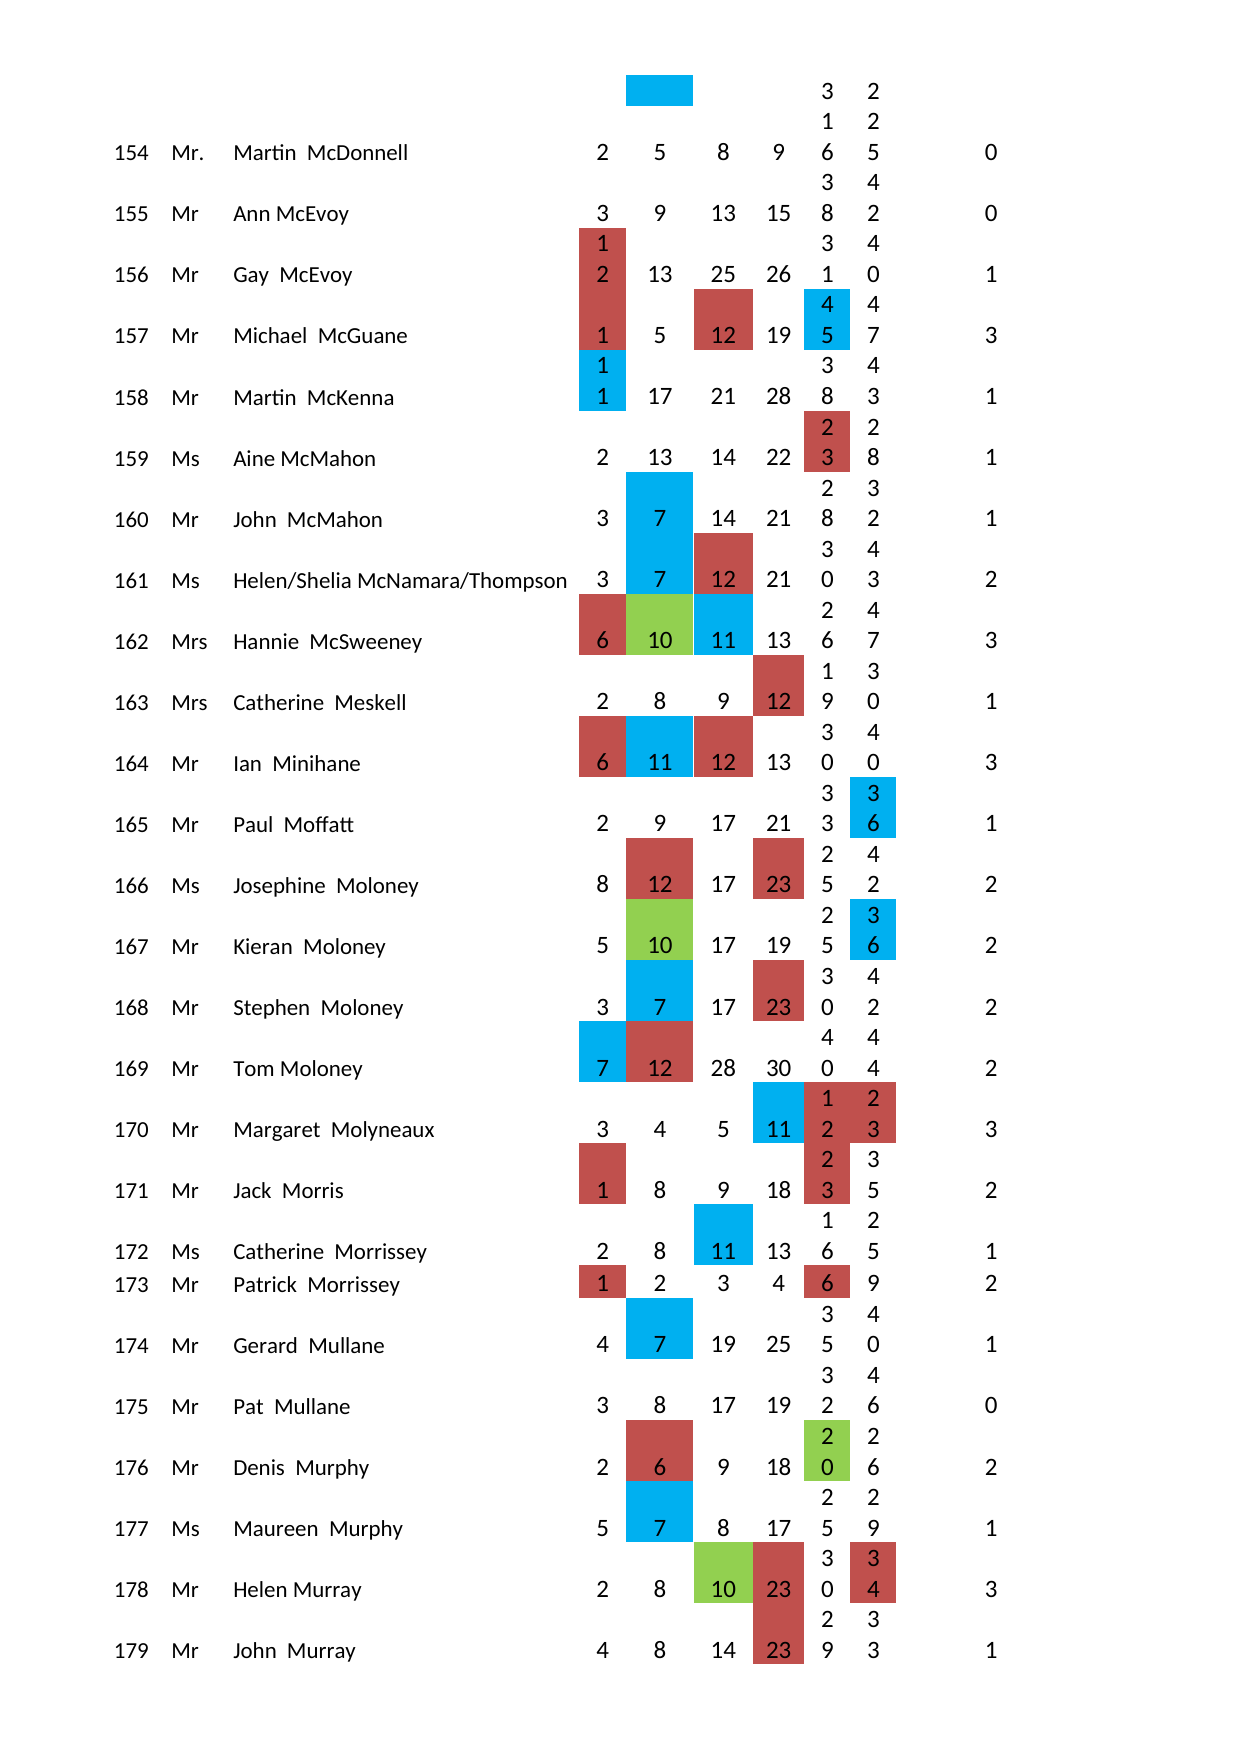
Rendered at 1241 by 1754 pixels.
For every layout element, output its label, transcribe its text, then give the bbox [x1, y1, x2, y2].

table_cell Ian Minihane [222, 716, 579, 777]
table_cell 14 [694, 411, 753, 472]
table_cell 3 [579, 1359, 626, 1420]
table_cell 160 [85, 472, 160, 533]
table_cell [896, 1204, 954, 1265]
table_cell 3 [804, 75, 850, 106]
table_cell 30 [804, 960, 850, 1021]
table_cell Martin McKenna [222, 350, 579, 411]
table_cell Mr [160, 899, 222, 960]
table_cell 12 [626, 838, 693, 899]
table_cell 23 [753, 838, 804, 899]
table_cell 36 [850, 899, 896, 960]
table_cell 38 [804, 350, 850, 411]
table_cell 6 [626, 1420, 693, 1481]
table_cell John Murray [222, 1603, 579, 1664]
table_cell 11 [579, 350, 626, 411]
table_cell 1 [954, 228, 1028, 289]
table_cell [896, 1082, 954, 1143]
table_cell Ms [160, 411, 222, 472]
table_cell 43 [850, 350, 896, 411]
table_cell [896, 75, 954, 106]
table_cell 19 [753, 289, 804, 350]
table_cell 2 [954, 899, 1028, 960]
table_cell 29 [804, 1603, 850, 1664]
table_cell 8 [626, 1542, 693, 1603]
table_cell 8 [626, 1359, 693, 1420]
table_cell [896, 777, 954, 838]
table_cell 31 [804, 228, 850, 289]
table_cell 25 [850, 1204, 896, 1265]
table_cell 25 [694, 228, 753, 289]
table_cell 2 [954, 1265, 1028, 1298]
table_cell 12 [694, 289, 753, 350]
table_cell 21 [753, 777, 804, 838]
table_cell 3 [954, 289, 1028, 350]
table_cell 1 [954, 350, 1028, 411]
table_cell 8 [694, 106, 753, 167]
table_cell [896, 899, 954, 960]
table_cell [896, 1265, 954, 1298]
table_cell Denis Murphy [222, 1420, 579, 1481]
table_cell 32 [804, 1359, 850, 1420]
table_cell 17 [753, 1481, 804, 1542]
table_cell Gay McEvoy [222, 228, 579, 289]
table_cell 36 [850, 777, 896, 838]
table_cell 26 [804, 594, 850, 655]
table_cell Maureen Murphy [222, 1481, 579, 1542]
table_cell 46 [850, 1359, 896, 1420]
table_cell 3 [954, 1082, 1028, 1143]
table_cell 33 [804, 777, 850, 838]
table_cell [896, 411, 954, 472]
table_cell 7 [626, 960, 693, 1021]
table_cell Mr [160, 1143, 222, 1204]
table_cell 14 [694, 1603, 753, 1664]
table_cell 11 [694, 594, 753, 655]
table_cell 5 [694, 1082, 753, 1143]
table_cell 0 [954, 167, 1028, 228]
table_cell [896, 594, 954, 655]
table_cell 19 [753, 1359, 804, 1420]
table_cell 1 [954, 1298, 1028, 1359]
table_cell 30 [804, 716, 850, 777]
table_cell Mr [160, 777, 222, 838]
table_cell 3 [954, 594, 1028, 655]
table_cell [896, 655, 954, 716]
table_cell 4 [753, 1265, 804, 1298]
table_cell 1 [954, 1481, 1028, 1542]
table_cell 1 [954, 777, 1028, 838]
table_cell 16 [804, 1204, 850, 1265]
table_cell [896, 289, 954, 350]
table_cell 2 [579, 1204, 626, 1265]
table_cell 2 [579, 1542, 626, 1603]
table_cell 10 [626, 899, 693, 960]
table_cell 40 [850, 716, 896, 777]
table_cell 25 [804, 838, 850, 899]
table_cell 5 [579, 1481, 626, 1542]
table_cell [896, 1143, 954, 1204]
table_cell 40 [850, 1298, 896, 1359]
table_cell 156 [85, 228, 160, 289]
table_cell 6 [579, 716, 626, 777]
table_cell Ms [160, 1481, 222, 1542]
table_cell 21 [753, 472, 804, 533]
table_cell Mr [160, 1603, 222, 1664]
table_cell 33 [850, 1603, 896, 1664]
table_cell 23 [804, 411, 850, 472]
table_cell 179 [85, 1603, 160, 1664]
table_cell [896, 1359, 954, 1420]
table_cell 9 [694, 1420, 753, 1481]
table_cell 19 [804, 655, 850, 716]
table_cell [896, 1603, 954, 1664]
table_cell 26 [753, 228, 804, 289]
table_cell Mrs [160, 594, 222, 655]
table_cell 16 [804, 106, 850, 167]
table_cell 32 [850, 472, 896, 533]
table_cell Mr [160, 1082, 222, 1143]
table_cell 7 [626, 1298, 693, 1359]
table_cell Gerard Mullane [222, 1298, 579, 1359]
table_cell 13 [753, 1204, 804, 1265]
table_cell 18 [753, 1143, 804, 1204]
table_cell 12 [694, 533, 753, 594]
table_cell Mr [160, 1420, 222, 1481]
table_cell Helen Murray [222, 1542, 579, 1603]
table_cell 30 [804, 533, 850, 594]
table_cell [896, 1298, 954, 1359]
table_cell 171 [85, 1143, 160, 1204]
table_cell [85, 75, 160, 106]
table_cell 19 [694, 1298, 753, 1359]
table_cell 10 [626, 594, 693, 655]
table_cell 155 [85, 167, 160, 228]
table_cell 17 [694, 960, 753, 1021]
table_cell Mr [160, 350, 222, 411]
table_cell 26 [850, 1420, 896, 1481]
table_cell 28 [804, 472, 850, 533]
table_cell 15 [753, 167, 804, 228]
table_cell 9 [626, 167, 693, 228]
table_cell 3 [579, 1082, 626, 1143]
table_cell 12 [694, 716, 753, 777]
table_cell 2 [954, 1021, 1028, 1082]
table_cell 9 [694, 1143, 753, 1204]
table_cell 175 [85, 1359, 160, 1420]
table_cell 23 [804, 1143, 850, 1204]
table_cell Mr [160, 1542, 222, 1603]
table_cell Mr [160, 1298, 222, 1359]
table_cell [896, 1542, 954, 1603]
table_cell Josephine Moloney [222, 838, 579, 899]
table_cell 4 [579, 1603, 626, 1664]
table_cell 164 [85, 716, 160, 777]
table_cell 170 [85, 1082, 160, 1143]
table_cell 3 [954, 716, 1028, 777]
table_cell 168 [85, 960, 160, 1021]
table_cell 13 [694, 167, 753, 228]
table_cell Tom Moloney [222, 1021, 579, 1082]
table_cell [896, 1420, 954, 1481]
table_cell [896, 106, 954, 167]
table_cell 44 [850, 1021, 896, 1082]
table_cell [954, 75, 1028, 106]
table_cell 30 [804, 1542, 850, 1603]
table_cell 23 [753, 1603, 804, 1664]
table_cell 30 [850, 655, 896, 716]
table_cell 21 [694, 350, 753, 411]
table_cell 157 [85, 289, 160, 350]
table_cell 9 [753, 106, 804, 167]
table_cell 35 [850, 1143, 896, 1204]
table_cell 1 [579, 289, 626, 350]
table_cell Helen/Shelia McNamara/Thompson [222, 533, 579, 594]
table_cell 0 [954, 106, 1028, 167]
table_cell 166 [85, 838, 160, 899]
table_cell 1 [954, 411, 1028, 472]
table_cell 40 [850, 228, 896, 289]
table_cell 47 [850, 594, 896, 655]
table_cell 8 [626, 1204, 693, 1265]
table_cell 17 [694, 1359, 753, 1420]
table_cell 13 [753, 716, 804, 777]
table_cell 2 [579, 411, 626, 472]
table_cell 176 [85, 1420, 160, 1481]
table_cell 1 [954, 1603, 1028, 1664]
table_cell 34 [850, 1542, 896, 1603]
table_cell 5 [626, 289, 693, 350]
table_cell 8 [626, 1603, 693, 1664]
table_cell Mr. [160, 106, 222, 167]
table_cell 2 [954, 533, 1028, 594]
table_cell 167 [85, 899, 160, 960]
table_cell Mr [160, 716, 222, 777]
table_cell 3 [579, 167, 626, 228]
table_cell 161 [85, 533, 160, 594]
table_cell 8 [694, 1481, 753, 1542]
table_cell 8 [626, 1143, 693, 1204]
table_cell Mr [160, 1265, 222, 1298]
table_cell 28 [850, 411, 896, 472]
table_cell [896, 472, 954, 533]
table_cell John McMahon [222, 472, 579, 533]
table_cell 1 [954, 1204, 1028, 1265]
table_cell 43 [850, 533, 896, 594]
table_cell Stephen Moloney [222, 960, 579, 1021]
table_cell Mr [160, 1359, 222, 1420]
table_cell 45 [804, 289, 850, 350]
table_cell 154 [85, 106, 160, 167]
table_cell 158 [85, 350, 160, 411]
table_cell 29 [850, 1481, 896, 1542]
table_cell [896, 350, 954, 411]
table_cell 169 [85, 1021, 160, 1082]
table_cell 3 [579, 533, 626, 594]
table_cell Ms [160, 1204, 222, 1265]
table_cell 1 [954, 655, 1028, 716]
table_cell 2 [850, 75, 896, 106]
table_cell 9 [626, 777, 693, 838]
table_cell [160, 75, 222, 106]
table_cell 11 [753, 1082, 804, 1143]
table_cell 25 [753, 1298, 804, 1359]
table_cell 19 [753, 899, 804, 960]
table_cell 6 [804, 1265, 850, 1298]
table_cell 162 [85, 594, 160, 655]
table_cell [896, 716, 954, 777]
table_cell 23 [753, 960, 804, 1021]
table_cell 2 [579, 106, 626, 167]
table_cell Mr [160, 289, 222, 350]
table_cell 10 [694, 1542, 753, 1603]
table_cell 25 [804, 899, 850, 960]
table_cell 40 [804, 1021, 850, 1082]
table_cell 163 [85, 655, 160, 716]
table_cell [896, 838, 954, 899]
table_cell 8 [626, 655, 693, 716]
table_cell Paul Moffatt [222, 777, 579, 838]
table_cell [896, 228, 954, 289]
table_cell 12 [804, 1082, 850, 1143]
table_cell Jack Morris [222, 1143, 579, 1204]
table_cell 3 [954, 1542, 1028, 1603]
table_cell 2 [579, 1420, 626, 1481]
table_cell 47 [850, 289, 896, 350]
table_cell 14 [694, 472, 753, 533]
table_cell 17 [694, 899, 753, 960]
table_cell 13 [753, 594, 804, 655]
table_cell 2 [954, 1420, 1028, 1481]
table_cell [579, 75, 626, 106]
table_cell 8 [579, 838, 626, 899]
table_cell 17 [694, 777, 753, 838]
table_cell Ann McEvoy [222, 167, 579, 228]
table_cell [896, 533, 954, 594]
table_cell 5 [626, 106, 693, 167]
table_cell Ms [160, 533, 222, 594]
table_cell 5 [579, 899, 626, 960]
table_cell Michael McGuane [222, 289, 579, 350]
table_cell 42 [850, 167, 896, 228]
table_cell 11 [694, 1204, 753, 1265]
table_cell 172 [85, 1204, 160, 1265]
table_cell Pat Mullane [222, 1359, 579, 1420]
table_cell 9 [850, 1265, 896, 1298]
table_cell Ms [160, 838, 222, 899]
table_cell 173 [85, 1265, 160, 1298]
table_cell [896, 1481, 954, 1542]
table_cell Martin McDonnell [222, 106, 579, 167]
table_cell 35 [804, 1298, 850, 1359]
table_cell 21 [753, 533, 804, 594]
table_cell 1 [579, 1265, 626, 1298]
table_cell 9 [694, 655, 753, 716]
table_cell 25 [804, 1481, 850, 1542]
table_cell 165 [85, 777, 160, 838]
table_cell 1 [579, 1143, 626, 1204]
table_cell Kieran Moloney [222, 899, 579, 960]
table_cell 4 [579, 1298, 626, 1359]
table_cell 7 [626, 472, 693, 533]
table_cell 2 [954, 960, 1028, 1021]
table_cell 177 [85, 1481, 160, 1542]
table_cell Catherine Meskell [222, 655, 579, 716]
table_cell [222, 75, 579, 106]
table_cell Patrick Morrissey [222, 1265, 579, 1298]
table_cell 20 [804, 1420, 850, 1481]
table_cell 3 [579, 960, 626, 1021]
table_cell 17 [694, 838, 753, 899]
table_cell 12 [579, 228, 626, 289]
table_cell 18 [753, 1420, 804, 1481]
table_cell 7 [579, 1021, 626, 1082]
table_cell 23 [753, 1542, 804, 1603]
table_cell Catherine Morrissey [222, 1204, 579, 1265]
table_cell [896, 1021, 954, 1082]
table_cell Hannie McSweeney [222, 594, 579, 655]
table_cell 28 [753, 350, 804, 411]
table_cell 159 [85, 411, 160, 472]
table_cell 4 [626, 1082, 693, 1143]
table_cell 7 [626, 533, 693, 594]
table_cell [753, 75, 804, 106]
table_cell 6 [579, 594, 626, 655]
table_cell 174 [85, 1298, 160, 1359]
table_cell Mrs [160, 655, 222, 716]
table_cell Aine McMahon [222, 411, 579, 472]
table_cell [896, 167, 954, 228]
table_cell Mr [160, 1021, 222, 1082]
table_cell 22 [753, 411, 804, 472]
table_cell 42 [850, 960, 896, 1021]
table_cell [626, 75, 693, 106]
table_cell 1 [954, 472, 1028, 533]
table_cell Margaret Molyneaux [222, 1082, 579, 1143]
table_cell 23 [850, 1082, 896, 1143]
table_cell 12 [753, 655, 804, 716]
table_cell 12 [626, 1021, 693, 1082]
table_cell 2 [954, 838, 1028, 899]
table_cell 13 [626, 411, 693, 472]
table_cell 13 [626, 228, 693, 289]
table_cell 42 [850, 838, 896, 899]
table_cell Mr [160, 960, 222, 1021]
table_cell [694, 75, 753, 106]
table_cell Mr [160, 472, 222, 533]
table_cell 38 [804, 167, 850, 228]
table_cell 2 [626, 1265, 693, 1298]
table_cell 30 [753, 1021, 804, 1082]
table_cell 2 [579, 655, 626, 716]
table_cell 2 [954, 1143, 1028, 1204]
table_cell 3 [694, 1265, 753, 1298]
table_cell 3 [579, 472, 626, 533]
table_cell 178 [85, 1542, 160, 1603]
table_cell 11 [626, 716, 693, 777]
table_cell Mr [160, 167, 222, 228]
table_cell 2 [579, 777, 626, 838]
table_cell [896, 960, 954, 1021]
table_cell 7 [626, 1481, 693, 1542]
table_cell 28 [694, 1021, 753, 1082]
table_cell Mr [160, 228, 222, 289]
table_cell 25 [850, 106, 896, 167]
table_cell 0 [954, 1359, 1028, 1420]
table_cell 17 [626, 350, 693, 411]
